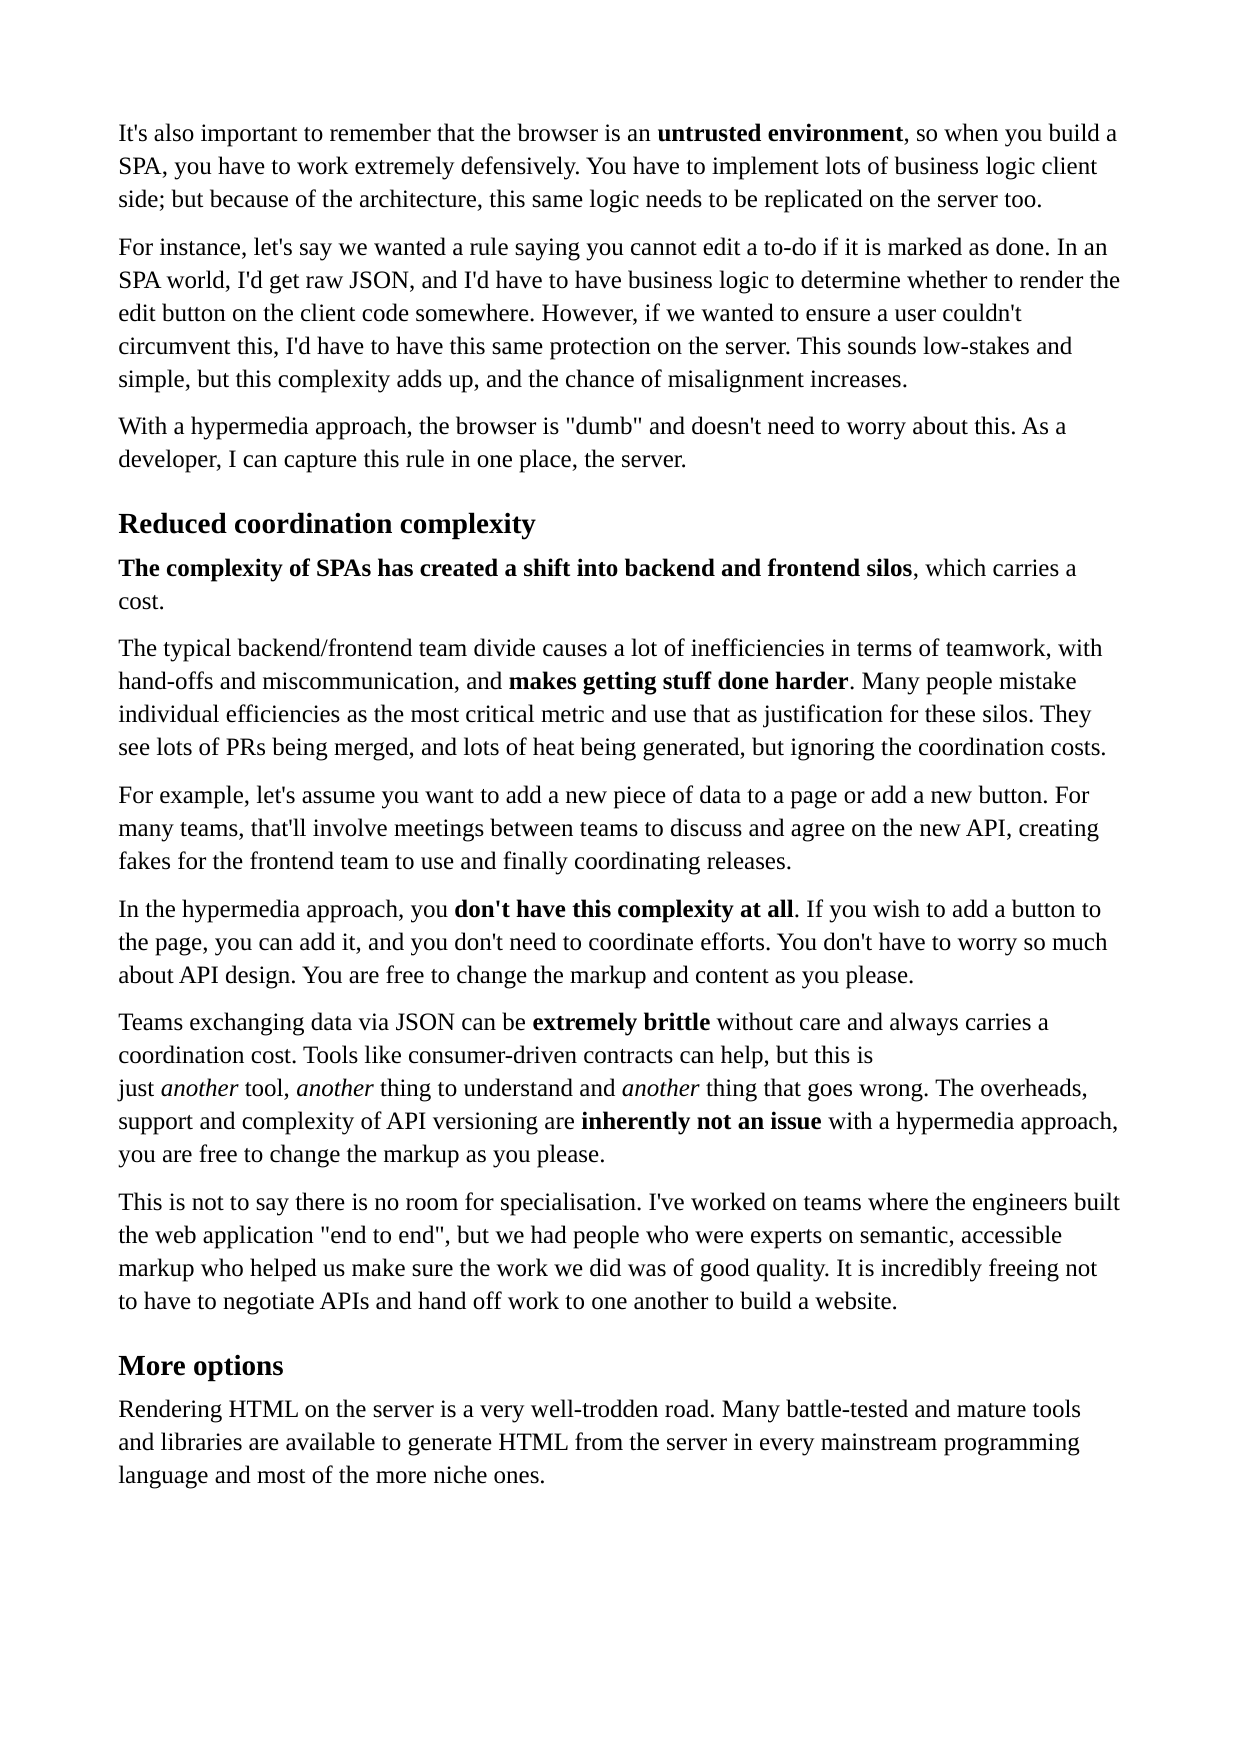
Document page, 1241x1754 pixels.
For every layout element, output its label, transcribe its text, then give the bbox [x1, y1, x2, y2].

text With a hypermedia approach, the browser is "dumb" and doesn't need to worry about this. As a developer, I can capture this rule in one place, the server. [118, 411, 1122, 473]
text For example, let's assume you want to add a new piece of data to a page or add a new button. For many teams, that'll involve meetings between teams to discuss and agree on the new API, creating fakes for the frontend team to use and finally coordinating releases. [118, 780, 1122, 875]
text For instance, let's say we wanted a rule saying you cannot edit a to-do if it is marked as done. In an SPA world, I'd get raw JSON, and I'd have to have business logic to determine whether to render the edit button on the client code somewhere. However, if we wanted to ensure a user couldn't circumvent this, I'd have to have this same protection on the server. This sounds low-stakes and simple, but this complexity adds up, and the chance of misalignment increases. [118, 232, 1122, 393]
text The typical backend/frontend team divide causes a lot of inefficiencies in terms of teamwork, with hand-offs and miscommunication, and makes getting stuff done harder. Many people mistake individual efficiencies as the most critical metric and use that as justification for these silos. They see lots of PRs being merged, and lots of heat being generated, but ignoring the coordination costs. [118, 633, 1122, 761]
text Rendering HTML on the server is a very well-trodden road. Many battle-tested and mature tools and libraries are available to generate HTML from the server in every mainstream programming language and most of the more niche ones. [118, 1394, 1122, 1489]
subtitle More options [118, 1348, 1122, 1382]
text This is not to say there is no room for specialisation. I've worked on teams where the engineers built the web application "end to end", but we had people who were experts on semantic, accessible markup who helped us make sure the work we did was of good quality. It is incredibly freeing not to have to negotiate APIs and hand off work to one another to build a website. [118, 1187, 1122, 1315]
subtitle Reduced coordination complexity [118, 507, 1122, 540]
text Teams exchanging data via JSON can be extremely brittle without care and always carries a coordination cost. Tools like consumer-driven contracts can help, but this is just another tool, another thing to understand and another thing that goes wrong. The overheads, support and complexity of API versioning are inherently not an issue with a hypermedia approach, you are free to change the markup as you please. [118, 1007, 1122, 1168]
text In the hypermedia approach, you don't have this complexity at all. If you wish to add a button to the page, you can add it, and you don't need to coordinate efforts. You don't have to worry so much about API design. You are free to change the markup and content as you please. [118, 894, 1122, 988]
text The complexity of SPAs has created a shift into backend and frontend silos, which carries a cost. [118, 553, 1122, 614]
text It's also important to remember that the browser is an untrusted environment, so when you build a SPA, you have to work extremely defensively. You have to implement lots of business logic client side; but because of the architecture, this same logic needs to be replicated on the server too. [118, 118, 1122, 213]
